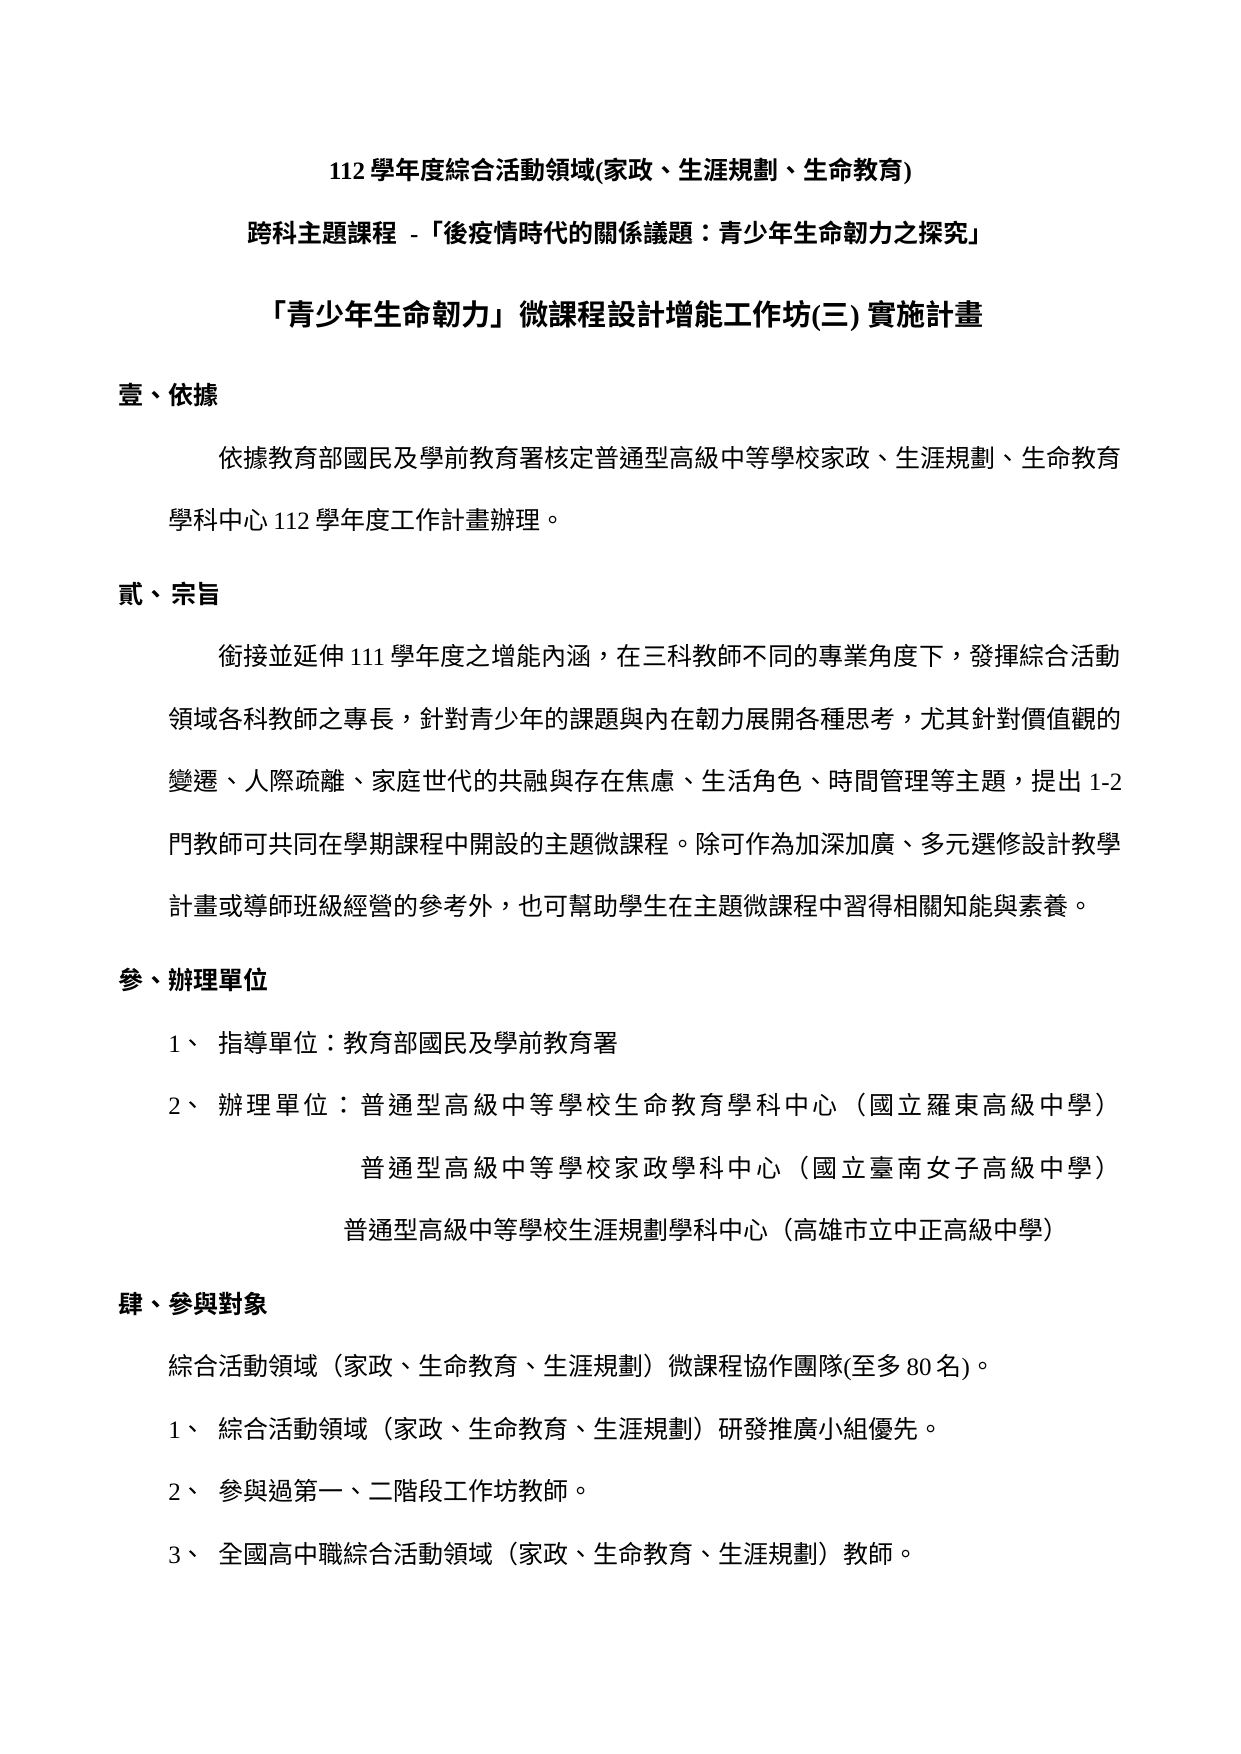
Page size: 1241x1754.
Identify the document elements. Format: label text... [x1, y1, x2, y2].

list 指導單位：教育部國民及學前教育署 [168, 999, 1122, 1062]
text 銜接並延伸111學年度之增能內涵，在三科教師不同的專業角度下，發揮綜合活動領域各科教師之專長，針對青少年的課題與內在韌力展開各種思考，尤其針對價值觀的變遷、人際疏離、家庭世代的共融與存在焦慮、生活角色、時間管理等主題，提出1-2門教師可共同在學期課程中開設的主題微課程。除可作為加深加廣、多元選修設計教學計畫或導師班級經營的參考外，也可幫助學生在主題微課程中習得相關知能與素養。 [168, 613, 1122, 926]
list 全國高中職綜合活動領域（家政、生命教育、生涯規劃）教師。 [168, 1511, 1122, 1573]
text 肆、參與對象 [118, 1261, 1122, 1323]
text 壹、依據 [118, 352, 1122, 414]
list 宗旨 [118, 551, 1122, 613]
text 綜合活動領域（家政、生命教育、生涯規劃）微課程協作團隊(至多80名)。 [168, 1323, 1122, 1386]
text 參、辦理單位 [118, 937, 1122, 999]
text 依據教育部國民及學前教育署核定普通型高級中等學校家政、生涯規劃、生命教育學科中心112學年度工作計畫辦理。 [168, 414, 1122, 539]
text 跨科主題課程 -「後疫情時代的關係議題：青少年生命韌力之探究」 [118, 189, 1122, 252]
list 參與過第一、二階段工作坊教師。 [168, 1448, 1122, 1511]
list 綜合活動領域（家政、生命教育、生涯規劃）研發推廣小組優先。 [168, 1386, 1122, 1448]
text 「青少年生命韌力」微課程設計增能工作坊(三) 實施計畫 [118, 271, 1122, 333]
text 112學年度綜合活動領域(家政、生涯規劃、生命教育) [118, 127, 1122, 189]
list 辦理單位：普通型高級中等學校生命教育學科中心（國立羅東高級中學） 普通型高級中等學校家政學科中心（國立臺南女子高級中學） 普通型高級中等學校生涯規劃學科中心（高雄市立中正高級中學） [168, 1062, 1122, 1249]
